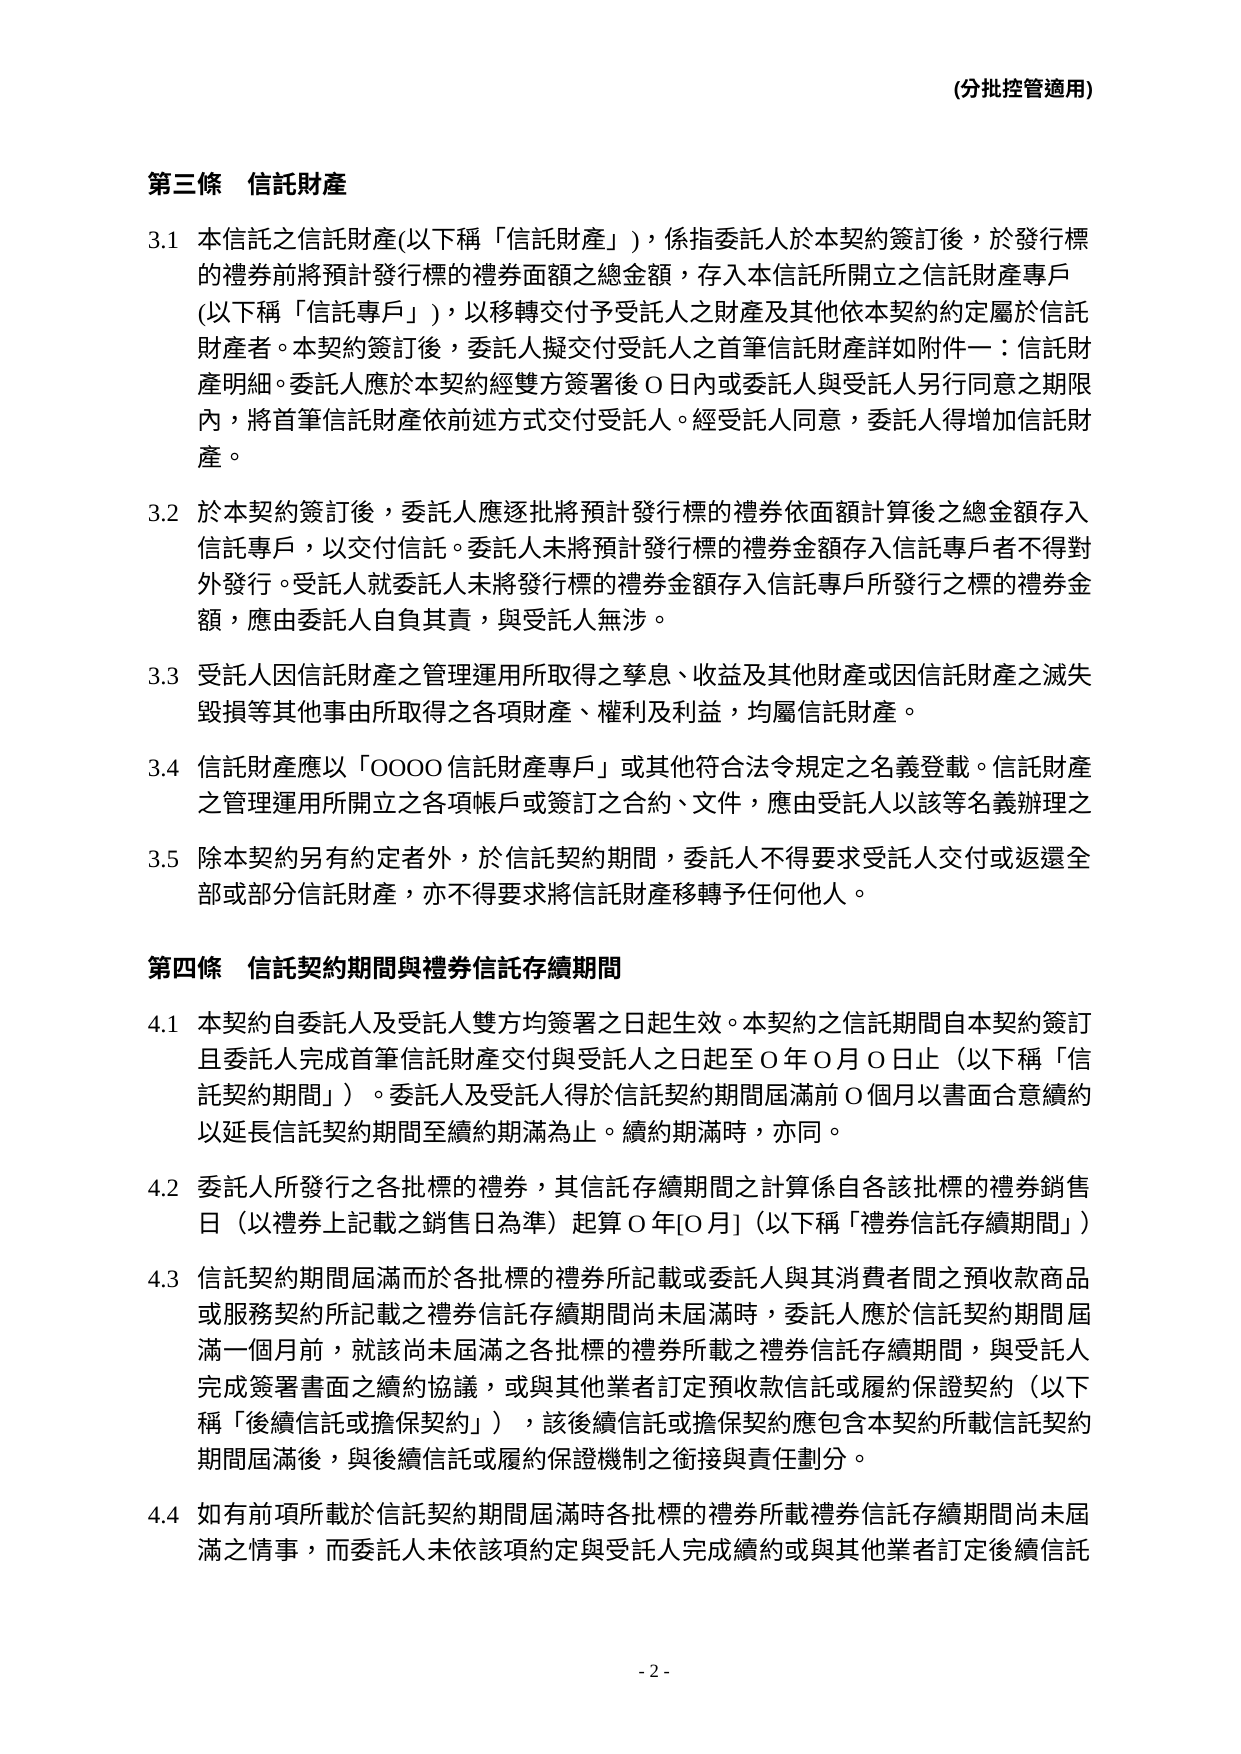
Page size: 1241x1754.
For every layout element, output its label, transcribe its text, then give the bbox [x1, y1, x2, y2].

text 4.4 如有前項所載於信託契約期間屆滿時各批標的禮券所載禮券信託存續期間尚未屆滿之情事，而委託人未依該項約定與受託人完成續約或與其他業者訂定後續信託 [148, 1494, 1092, 1567]
text 4.2 委託人所發行之各批標的禮券，其信託存續期間之計算係自各該批標的禮券銷售日（以禮券上記載之銷售日為準）起算O年[O月]（以下稱「禮券信託存續期間」）。 [148, 1167, 1092, 1239]
text 3.4 信託財產應以「OOOO信託財產專戶」或其他符合法令規定之名義登載。信託財產之管理運用所開立之各項帳戶或簽訂之合約、文件，應由受託人以該等名義辦理之。 [148, 747, 1092, 819]
text 3.1 本信託之信託財產(以下稱「信託財產」)，係指委託人於本契約簽訂後，於發行標的禮券前將預計發行標的禮券面額之總金額，存入本信託所開立之信託財產專戶(以下稱「信託專戶」)，以移轉交付予受託人之財產及其他依本契約約定屬於信託財產者。本契約簽訂後，委託人擬交付受託人之首筆信託財產詳如附件一：信託財產明細。委託人應於本契約經雙方簽署後O日內或委託人與受託人另行同意之期限內，將首筆信託財產依前述方式交付受託人。經受託人同意，委託人得增加信託財產。 [148, 219, 1092, 473]
text 第三條 信託財產 [148, 164, 1092, 201]
text 3.3 受託人因信託財產之管理運用所取得之孳息、收益及其他財產或因信託財產之滅失、毀損等其他事由所取得之各項財產、權利及利益，均屬信託財產。 [148, 656, 1092, 728]
text 4.3 信託契約期間屆滿而於各批標的禮券所記載或委託人與其消費者間之預收款商品或服務契約所記載之禮券信託存續期間尚未屆滿時，委託人應於信託契約期間屆滿一個月前，就該尚未屆滿之各批標的禮券所載之禮券信託存續期間，與受託人完成簽署書面之續約協議，或與其他業者訂定預收款信託或履約保證契約（以下稱「後續信託或擔保契約」），該後續信託或擔保契約應包含本契約所載信託契約期間屆滿後，與後續信託或履約保證機制之銜接與責任劃分。 [148, 1258, 1092, 1476]
text 4.1 本契約自委託人及受託人雙方均簽署之日起生效。本契約之信託期間自本契約簽訂且委託人完成首筆信託財產交付與受託人之日起至O年O月O日止（以下稱「信託契約期間」）。委託人及受託人得於信託契約期間屆滿前O個月以書面合意續約，以延長信託契約期間至續約期滿為止。續約期滿時，亦同。 [148, 1003, 1092, 1148]
text 第四條 信託契約期間與禮券信託存續期間 [148, 948, 1092, 984]
text 3.2 於本契約簽訂後，委託人應逐批將預計發行標的禮券依面額計算後之總金額存入信託專戶，以交付信託。委託人未將預計發行標的禮券金額存入信託專戶者不得對外發行。受託人就委託人未將發行標的禮券金額存入信託專戶所發行之標的禮券金額，應由委託人自負其責，與受託人無涉。 [148, 492, 1092, 637]
text 3.5 除本契約另有約定者外，於信託契約期間，委託人不得要求受託人交付或返還全部或部分信託財產，亦不得要求將信託財產移轉予任何他人。 [148, 838, 1092, 911]
